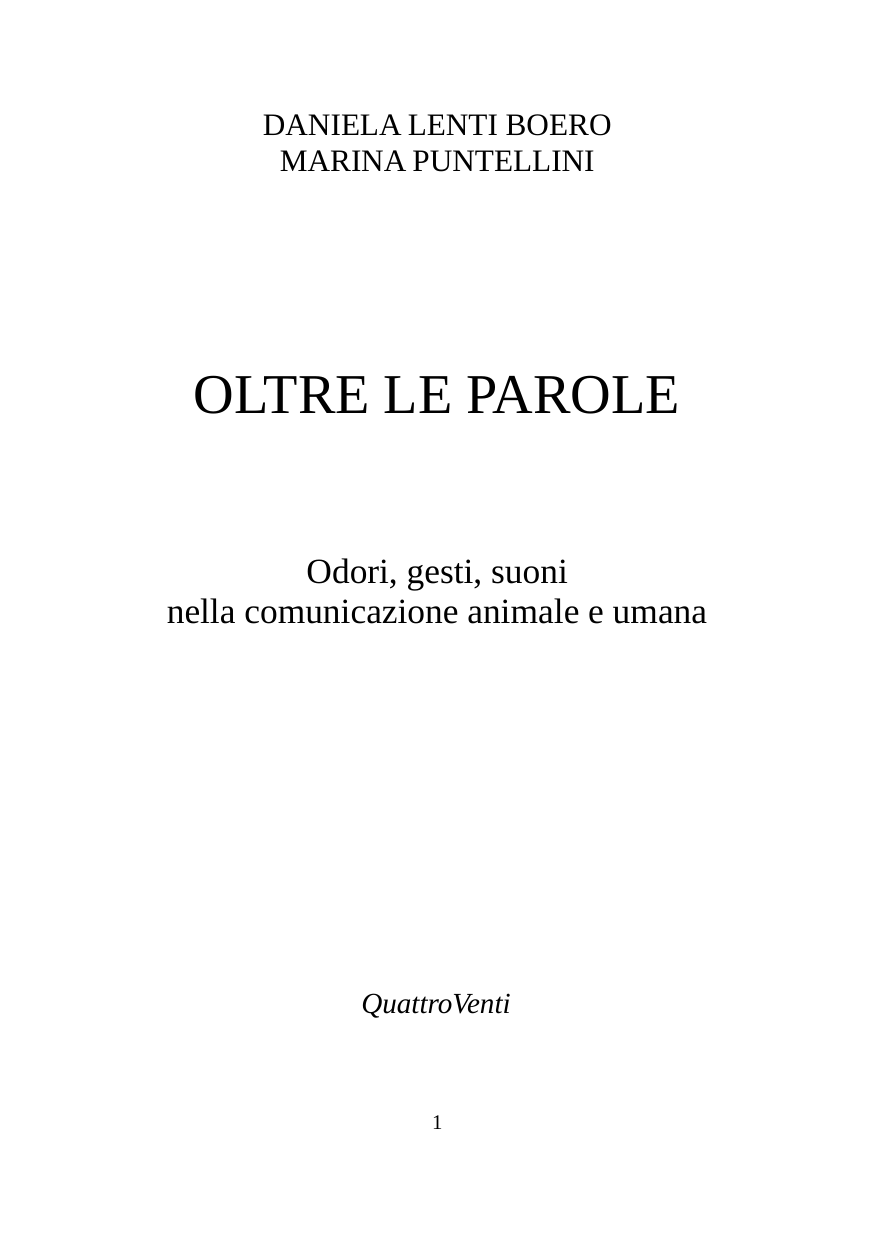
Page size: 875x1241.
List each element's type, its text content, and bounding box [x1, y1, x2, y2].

text QuattroVenti [106, 986, 768, 1019]
text MARINA PUNTELLINI [106, 142, 768, 178]
text nella comunicazione animale e umana [106, 591, 768, 632]
text DANIELA LENTI BOERO [106, 106, 768, 142]
text Odori, gesti, suoni [106, 550, 768, 591]
text OLTRE LE PAROLE [106, 361, 768, 426]
